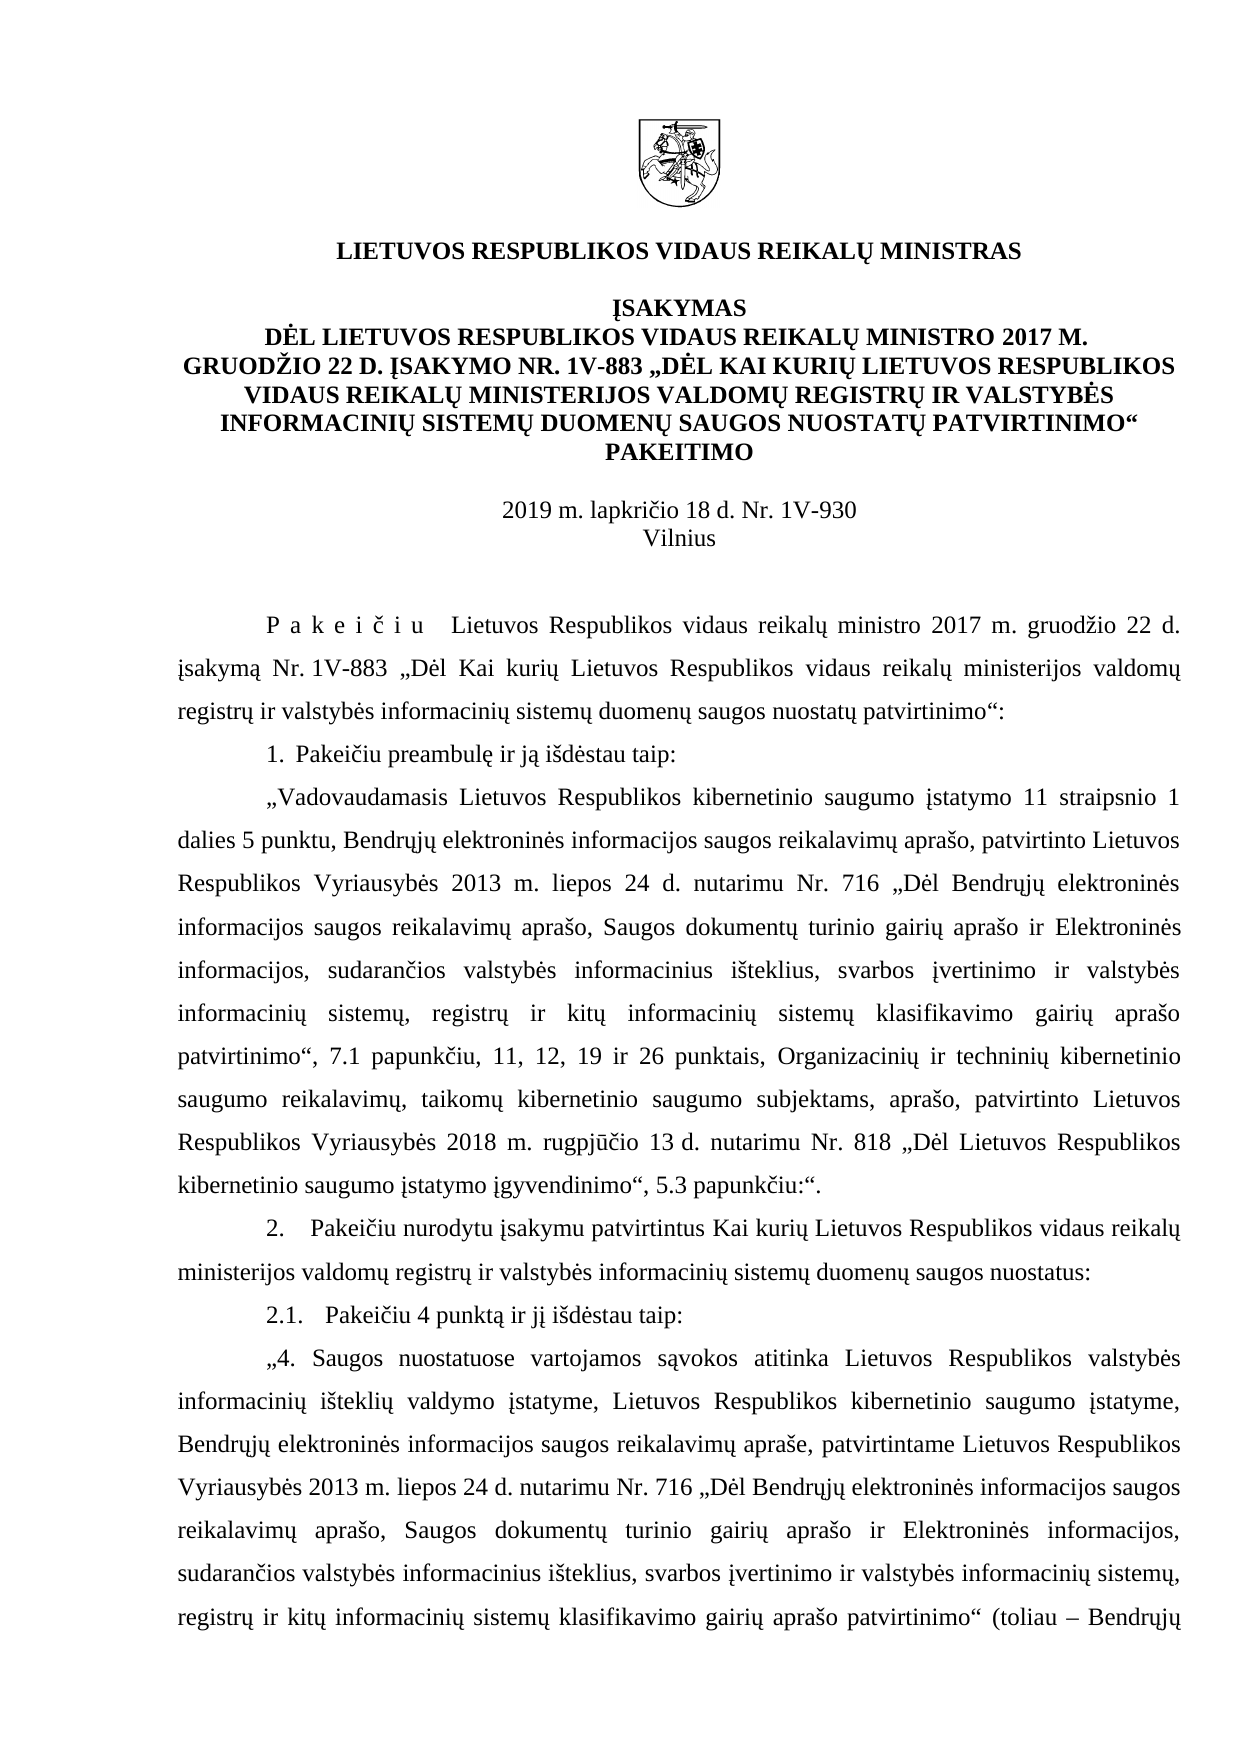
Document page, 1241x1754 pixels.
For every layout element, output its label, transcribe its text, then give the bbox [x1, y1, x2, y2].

text „Vadovaudamasis Lietuvos Respublikos kibernetinio saugumo įstatymo 11 straipsnio 1 dalies 5 punktu, Bendrųjų elektroninės informacijos saugos reikalavimų aprašo, patvirtinto Lietuvos Respublikos Vyriausybės 2013 m. liepos 24 d. nutarimu Nr. 716 „Dėl Bendrųjų elektroninės informacijos saugos reikalavimų aprašo, Saugos dokumentų turinio gairių aprašo ir Elektroninės informacijos, sudarančios valstybės informacinius išteklius, svarbos įvertinimo ir valstybės informacinių sistemų, registrų ir kitų informacinių sistemų klasifikavimo gairių aprašo patvirtinimo“, 7.1 papunkčiu, 11, 12, 19 ir 26 punktais, Organizacinių ir techninių kibernetinio saugumo reikalavimų, taikomų kibernetinio saugumo subjektams, aprašo, patvirtinto Lietuvos Respublikos Vyriausybės 2018 m. rugpjūčio 13 d. nutarimu Nr. 818 „Dėl Lietuvos Respublikos kibernetinio saugumo įstatymo įgyvendinimo“, 5.3 papunkčiu:“. [177, 782, 1181, 1199]
text LIETUVOS RESPUBLIKOS VIDAUS REIKALŲ MINISTRAS [177, 236, 1181, 265]
text P a k e i č i u Lietuvos Respublikos vidaus reikalų ministro 2017 m. gruodžio 22 d. įsakymą Nr. 1V-883 „Dėl Kai kurių Lietuvos Respublikos vidaus reikalų ministerijos valdomų registrų ir valstybės informacinių sistemų duomenų saugos nuostatų patvirtinimo“: [177, 610, 1181, 725]
text gruodžio 22 d. įsakymo Nr. 1V-883 „DĖL KAI KURIŲ LIETUVOS RESPUBLIKOS VIDAUS REIKALŲ MINISTERIJOS VALDOMŲ REGISTRŲ IR VALSTYBĖS INFORMACINIŲ SISTEMŲ DUOMENŲ SAUGOS NUOSTATŲ PATVIRTINIMO“ pakeitimo [177, 351, 1181, 466]
text 2.1. Pakeičiu 4 punktą ir jį išdėstau taip: [266, 1300, 1181, 1328]
text dėl LIETUVOS RESPUBLIKOS VIDAUS REIKALŲ MINISTRO 2017 m. [177, 322, 1181, 351]
text 2. Pakeičiu nurodytu įsakymu patvirtintus Kai kurių Lietuvos Respublikos vidaus reikalų ministerijos valdomų registrų ir valstybės informacinių sistemų duomenų saugos nuostatus: [177, 1213, 1181, 1285]
text „4. Saugos nuostatuose vartojamos sąvokos atitinka Lietuvos Respublikos valstybės informacinių išteklių valdymo įstatyme, Lietuvos Respublikos kibernetinio saugumo įstatyme, Bendrųjų elektroninės informacijos saugos reikalavimų apraše, patvirtintame Lietuvos Respublikos Vyriausybės 2013 m. liepos 24 d. nutarimu Nr. 716 „Dėl Bendrųjų elektroninės informacijos saugos reikalavimų aprašo, Saugos dokumentų turinio gairių aprašo ir Elektroninės informacijos, sudarančios valstybės informacinius išteklius, svarbos įvertinimo ir valstybės informacinių sistemų, registrų ir kitų informacinių sistemų klasifikavimo gairių aprašo patvirtinimo“ (toliau – Bendrųjų [177, 1343, 1181, 1630]
text ĮSAKYMAS [177, 293, 1181, 322]
text 2019 m. lapkričio 18 d. Nr. 1V-930 [177, 495, 1181, 523]
text Vilnius [177, 523, 1181, 552]
text 1. Pakeičiu preambulę ir ją išdėstau taip: [266, 739, 1181, 768]
